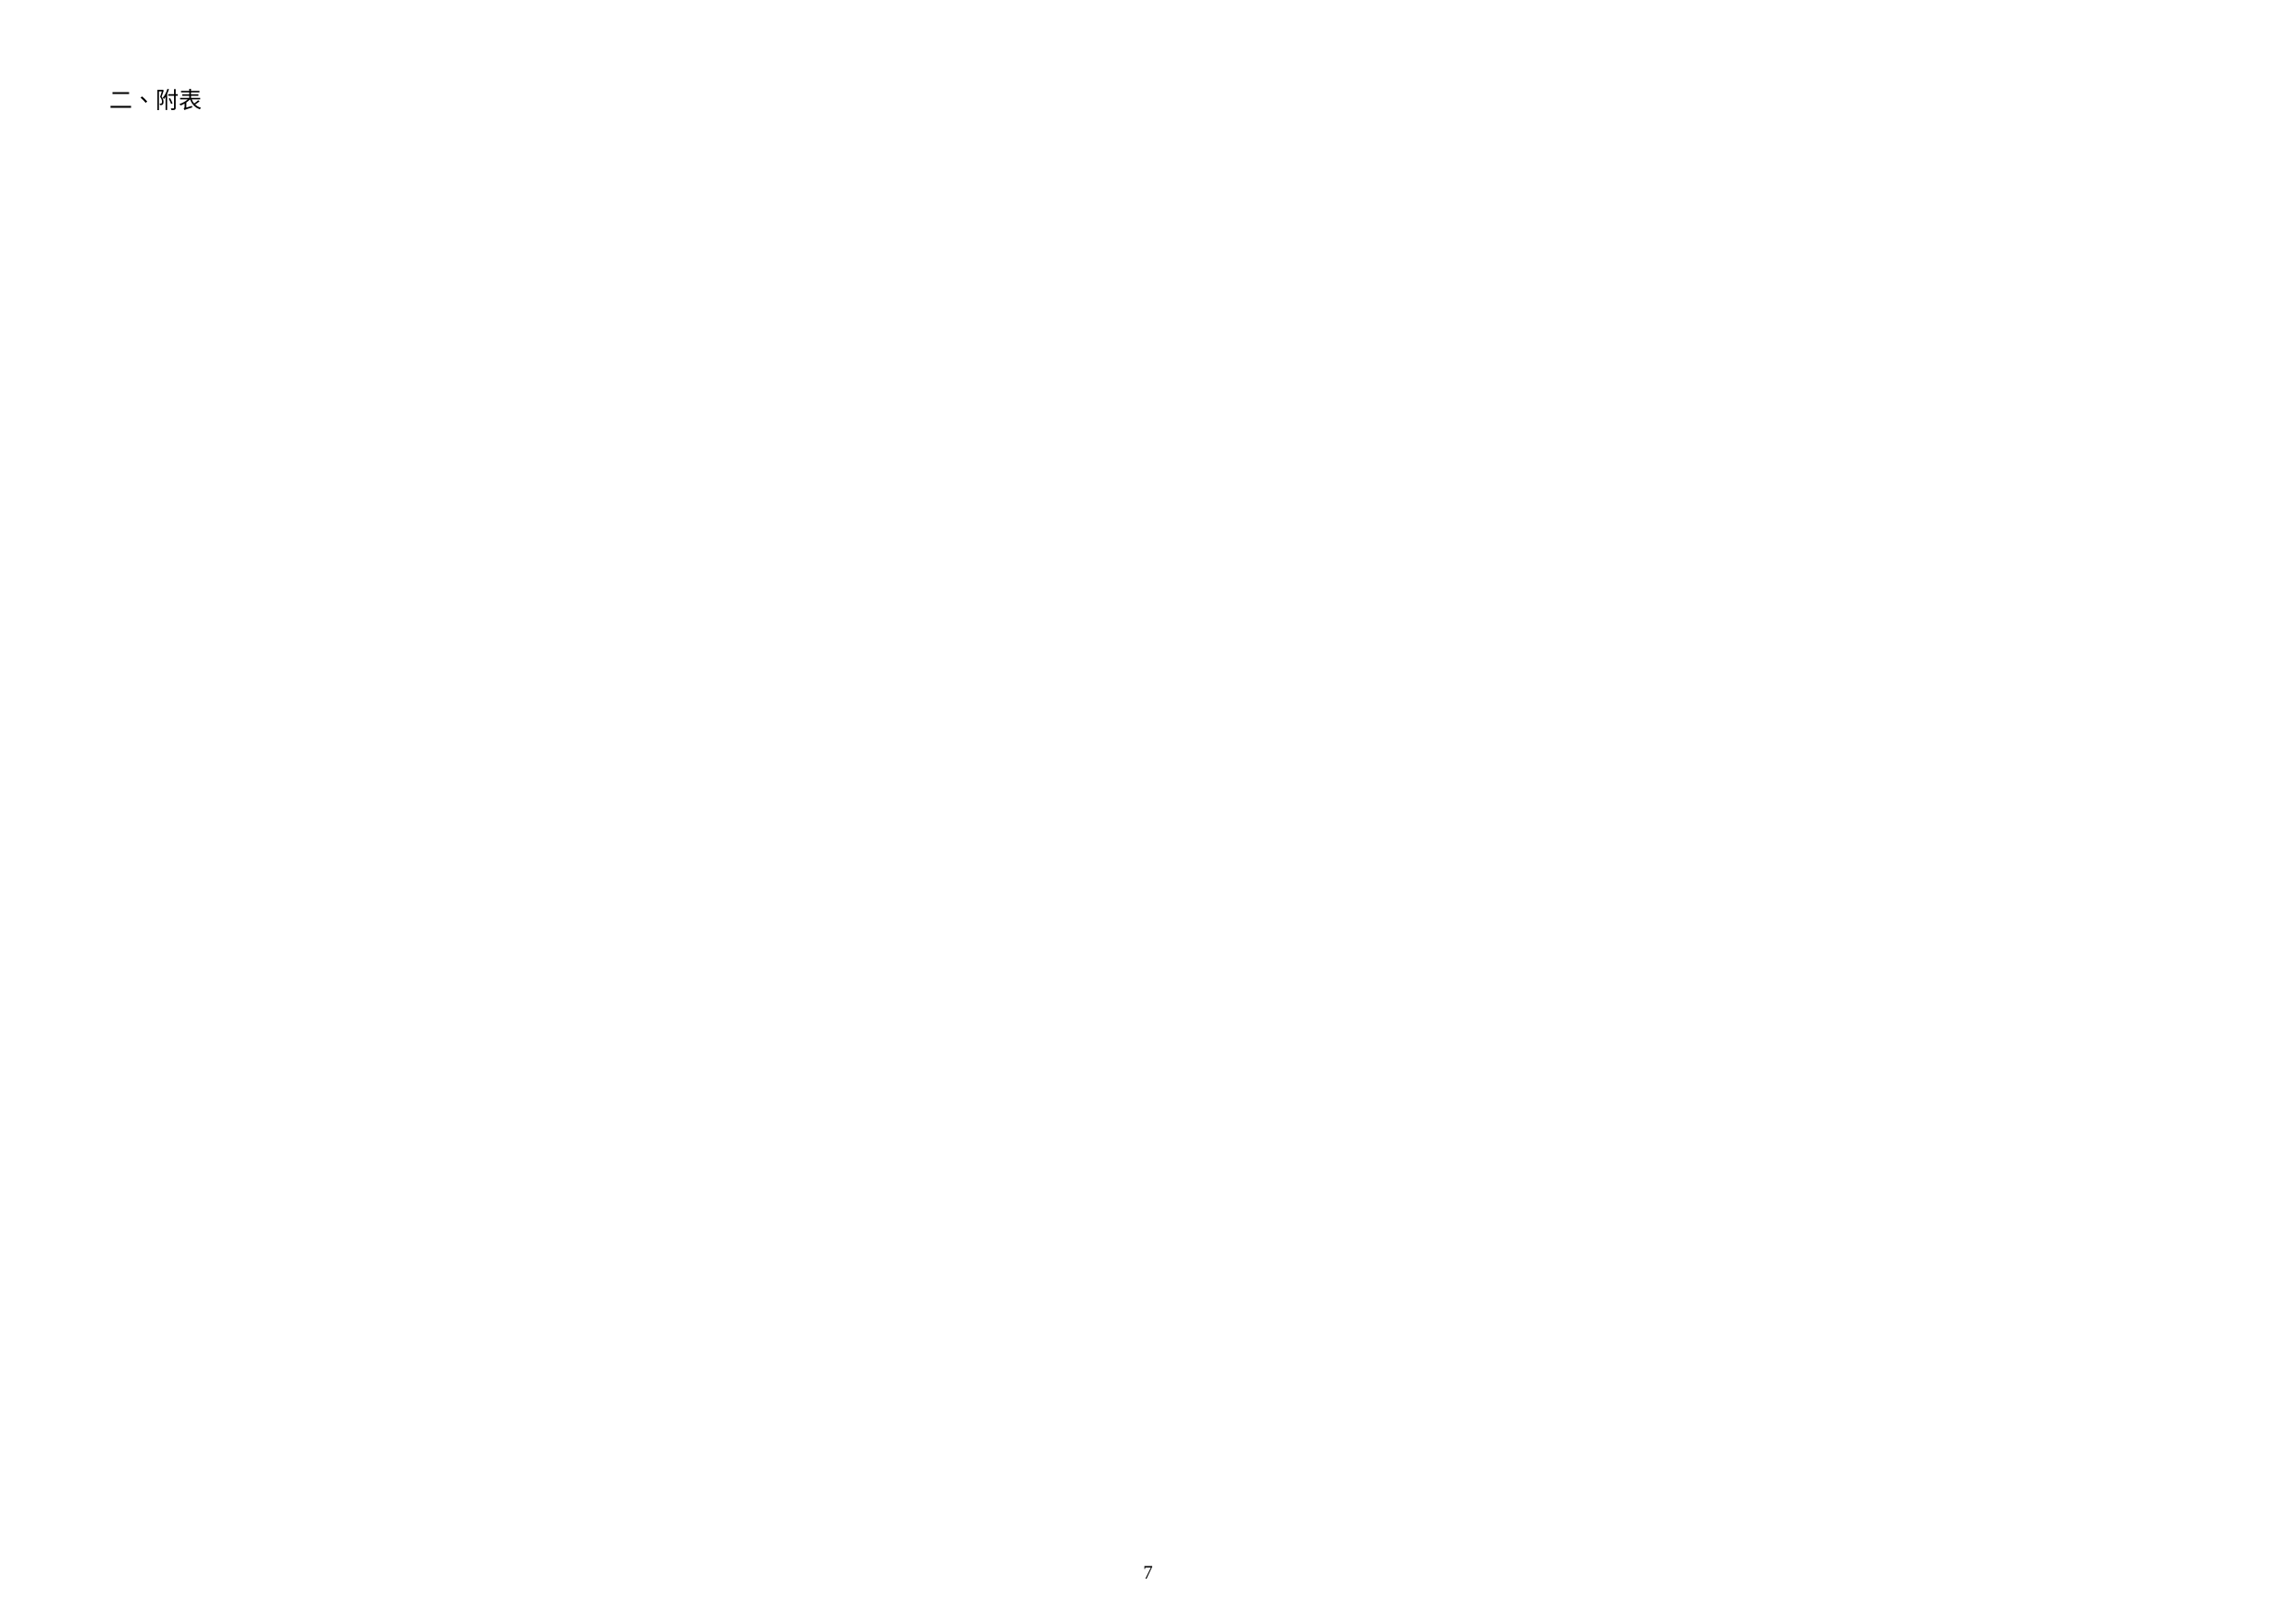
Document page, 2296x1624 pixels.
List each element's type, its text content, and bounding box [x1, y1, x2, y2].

text 二、附表 [109, 82, 2186, 116]
